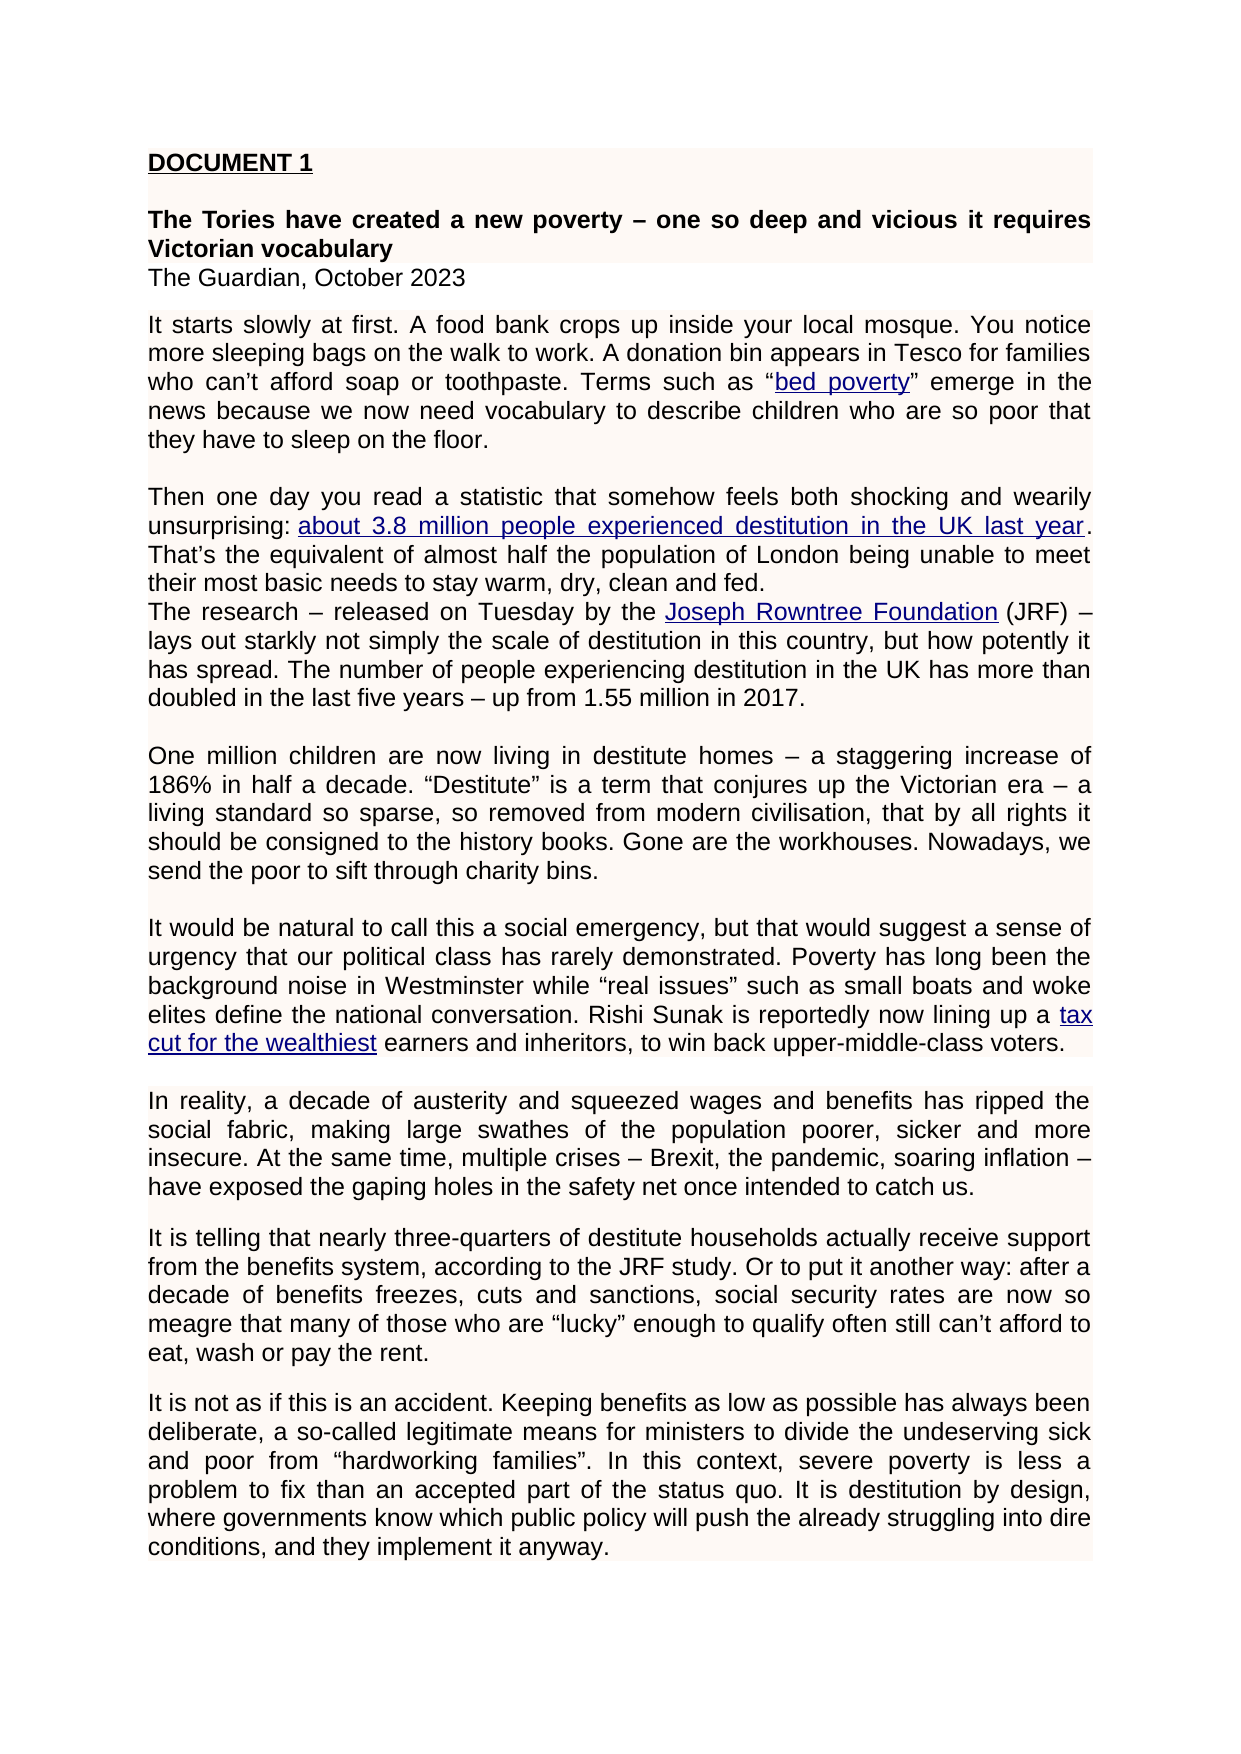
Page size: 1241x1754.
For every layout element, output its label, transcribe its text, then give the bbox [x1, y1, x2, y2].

text It starts slowly at first. A food bank crops up inside your local mosque. You notice more sleeping bags on the walk to work. A donation bin appears in Tesco for families who can’t afford soap or toothpaste. Terms such as “bed poverty” emerge in the news because we now need vocabulary to describe children who are so poor that they have to sleep on the floor. [148, 310, 1093, 453]
text It is not as if this is an accident. Keeping benefits as low as possible has always been deliberate, a so-called legitimate means for ministers to divide the undeserving sick and poor from “hardworking families”. In this context, severe poverty is less a problem to fix than an accepted part of the status quo. It is destitution by design, where governments know which public policy will push the already struggling into dire conditions, and they implement it anyway. [148, 1388, 1093, 1561]
subtitle DOCUMENT 1 [148, 148, 1093, 176]
subtitle The Tories have created a new poverty – one so deep and vicious it requires Victorian vocabulary [148, 205, 1093, 263]
text One million children are now living in destitute homes – a staggering increase of 186% in half a decade. “Destitute” is a term that conjures up the Victorian era – a living standard so sparse, so removed from modern civilisation, that by all rights it should be consigned to the history books. Gone are the workhouses. Nowadays, we send the poor to sift through charity bins. [148, 741, 1093, 885]
text Then one day you read a statistic that somehow feels both shocking and wearily unsurprising: about 3.8 million people experienced destitution in the UK last year. That’s the equivalent of almost half the population of London being unable to meet their most basic needs to stay warm, dry, clean and fed. [148, 482, 1093, 597]
text The research – released on Tuesday by the Joseph Rowntree Foundation (JRF) – lays out starkly not simply the scale of destitution in this country, but how potently it has spread. The number of people experiencing destitution in the UK has more than doubled in the last five years – up from 1.55 million in 2017. [148, 597, 1093, 712]
text The Guardian, October 2023 [148, 263, 1093, 291]
text In reality, a decade of austerity and squeezed wages and benefits has ripped the social fabric, making large swathes of the population poorer, sicker and more insecure. At the same time, multiple crises – Brexit, the pandemic, soaring inflation – have exposed the gaping holes in the safety net once intended to catch us. [148, 1086, 1093, 1201]
text It would be natural to call this a social emergency, but that would suggest a sense of urgency that our political class has rarely demonstrated. Poverty has long been the background noise in Westminster while “real issues” such as small boats and woke elites define the national conversation. Rishi Sunak is reportedly now lining up a tax cut for the wealthiest earners and inheritors, to win back upper-middle-class voters. [148, 913, 1093, 1057]
text It is telling that nearly three-quarters of destitute households actually receive support from the benefits system, according to the JRF study. Or to put it another way: after a decade of benefits freezes, cuts and sanctions, social security rates are now so meagre that many of those who are “lucky” enough to qualify often still can’t afford to eat, wash or pay the rent. [148, 1223, 1093, 1367]
